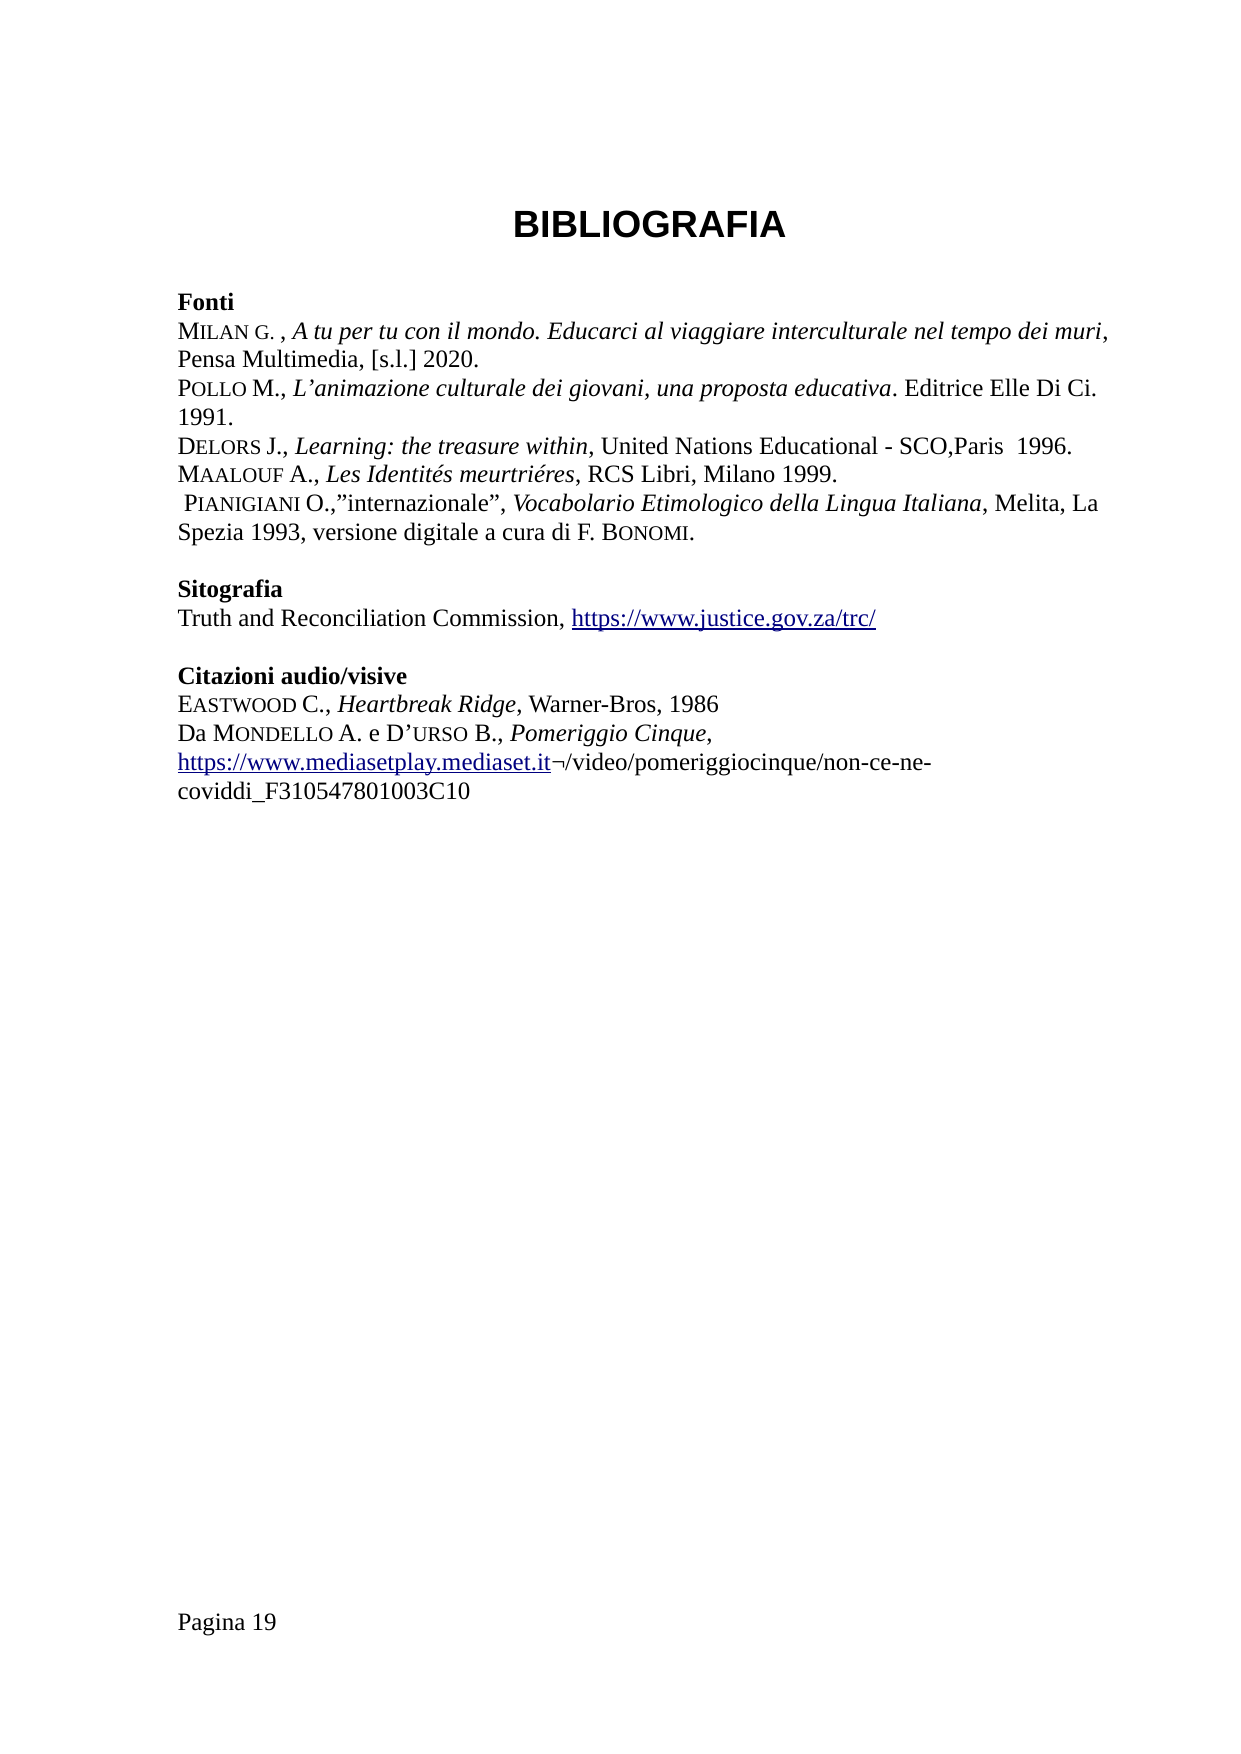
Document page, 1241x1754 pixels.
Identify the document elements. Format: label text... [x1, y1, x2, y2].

text POLLO M., L’animazione culturale dei giovani, una proposta educativa. Editrice Elle Di Ci. 1991. [177, 373, 1122, 431]
subtitle BIBLIOGRAFIA [177, 202, 1122, 246]
text Da MONDELLO A. e D’URSO B., Pomeriggio Cinque, https://www.mediasetplay.mediaset.it¬/video/pomeriggiocinque/non-ce-ne-coviddi_F310547801003C10 [177, 718, 1122, 804]
text Citazioni audio/visive [177, 661, 1122, 689]
text Sitografia [177, 574, 1122, 603]
text MAALOUF A., Les Identités meurtriéres, RCS Libri, Milano 1999. [177, 459, 1122, 488]
text Truth and Reconciliation Commission, https://www.justice.gov.za/trc/ [177, 603, 1122, 632]
text MILAN G. , A tu per tu con il mondo. Educarci al viaggiare interculturale nel tempo dei muri, Pensa Multimedia, [s.l.] 2020. [177, 316, 1122, 373]
text EASTWOOD C., Heartbreak Ridge, Warner-Bros, 1986 [177, 689, 1122, 718]
text Fonti [177, 287, 1122, 316]
text PIANIGIANI O.,”internazionale”, Vocabolario Etimologico della Lingua Italiana, Melita, La Spezia 1993, versione digitale a cura di F. BONOMI. [177, 488, 1122, 546]
text DELORS J., Learning: the treasure within, United Nations Educational - SCO,Paris 1996. [177, 431, 1122, 459]
